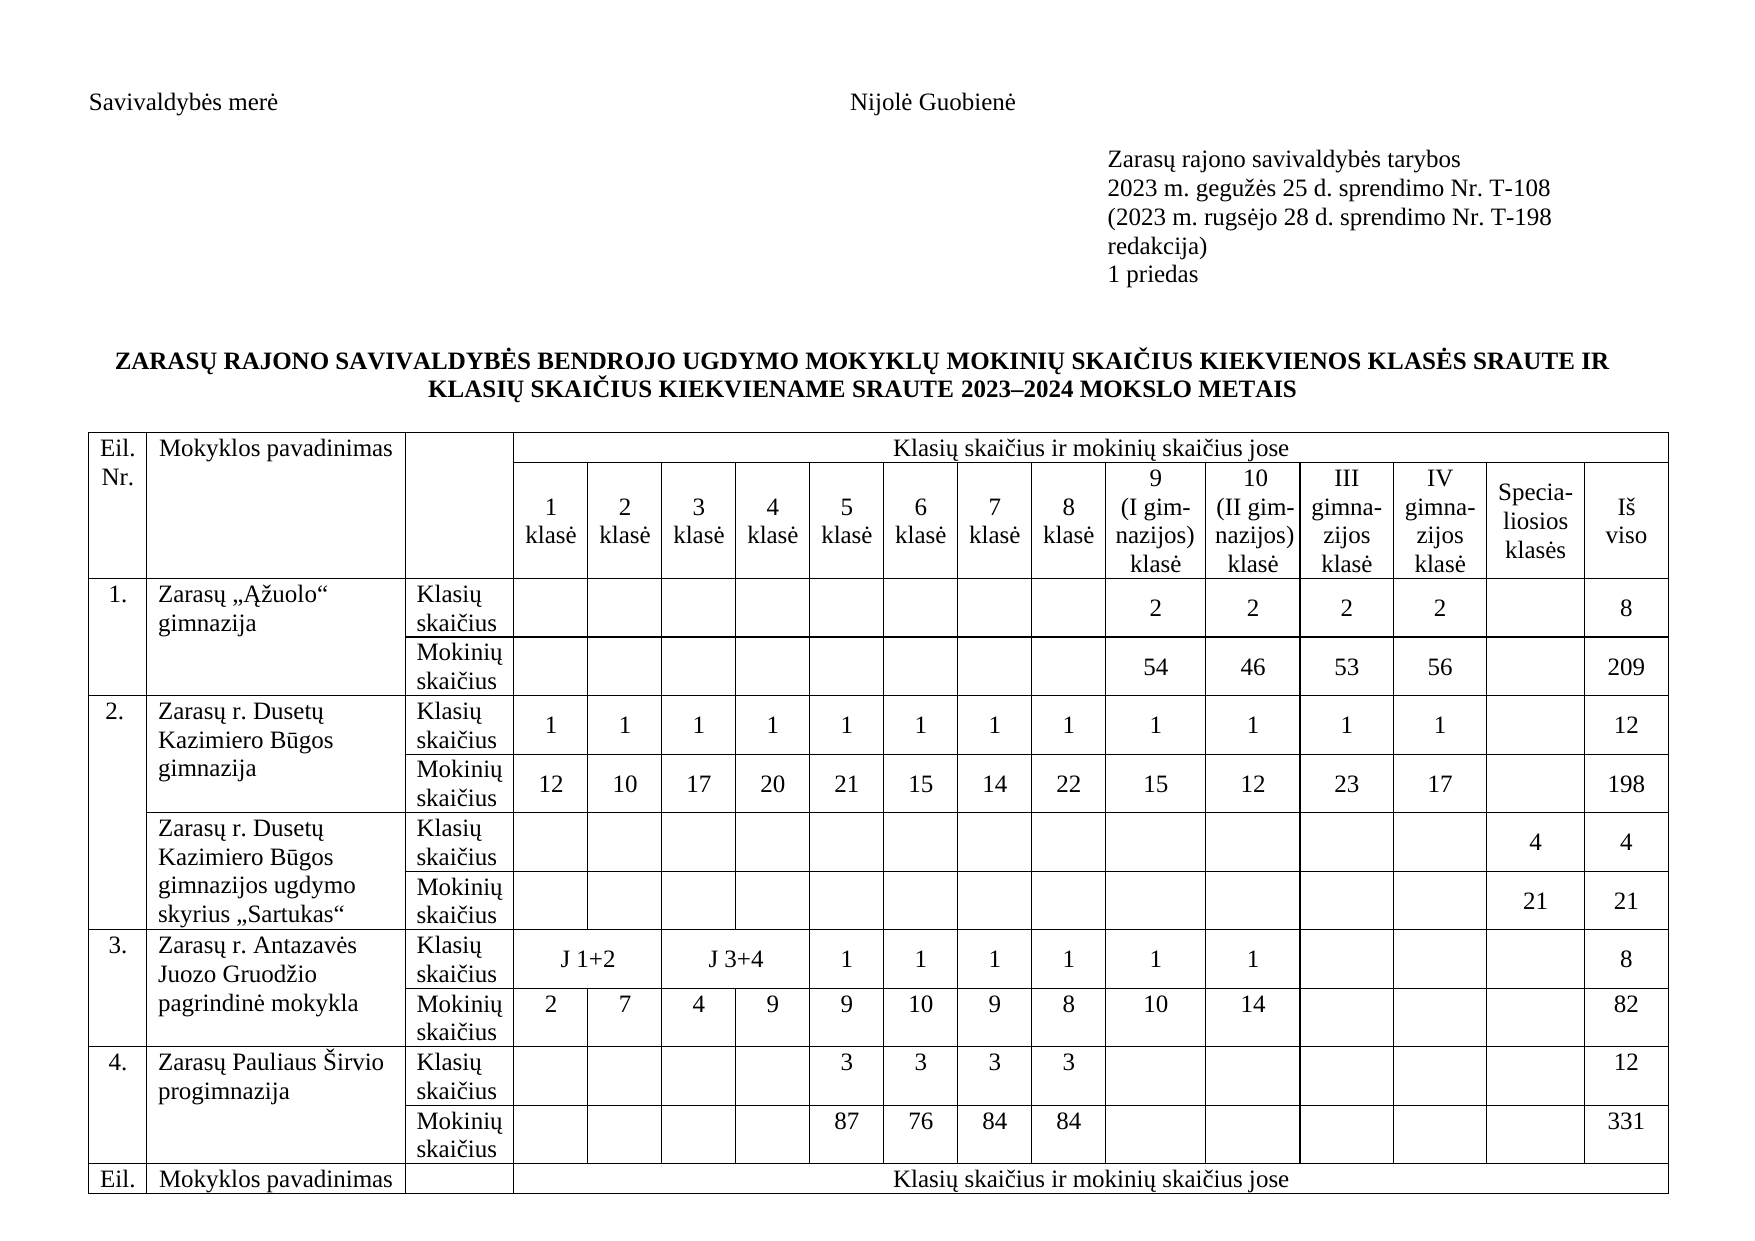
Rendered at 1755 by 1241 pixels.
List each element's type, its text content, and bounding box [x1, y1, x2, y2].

table_cell 82 [1585, 989, 1668, 1046]
table_cell [1394, 1106, 1486, 1163]
table_cell 76 [884, 1106, 957, 1163]
table_cell 12 [514, 755, 587, 812]
table_cell Zarasų r. Antazavės Juozo Gruodžio pagrindinė mokykla [147, 930, 405, 1046]
table_cell 84 [958, 1106, 1031, 1163]
table_cell [1487, 989, 1584, 1046]
table_cell 14 [958, 755, 1031, 812]
table_cell 4 [662, 989, 735, 1046]
table_cell 21 [810, 755, 883, 812]
table_cell 4. [89, 1047, 146, 1163]
table_cell [588, 1106, 661, 1163]
table_cell [1394, 930, 1486, 988]
table_cell 10 [1106, 989, 1205, 1046]
table_cell 2 klasė [588, 463, 661, 578]
table_cell [884, 638, 957, 695]
table_cell 1 [1032, 930, 1105, 988]
table_cell 1 [1206, 696, 1299, 753]
table_cell [810, 638, 883, 695]
table_cell 9 [810, 989, 883, 1046]
table_cell [736, 813, 809, 871]
table_cell 3 [884, 1047, 957, 1105]
table_cell 15 [884, 755, 957, 812]
table_cell Klasių skaičius [406, 930, 513, 988]
table_cell [1301, 1047, 1393, 1105]
table_cell [1394, 1047, 1486, 1105]
table_header Mokyklos pavadinimas [147, 433, 405, 578]
table_cell 15 [1106, 755, 1205, 812]
table_cell Klasių skaičius [406, 813, 513, 871]
table_cell 1 [1106, 696, 1205, 753]
table_cell 12 [1585, 1047, 1668, 1105]
table_cell [736, 638, 809, 695]
table_cell [1301, 872, 1393, 929]
table_cell 1 [1394, 696, 1486, 753]
table_cell [1487, 579, 1584, 636]
table_cell [1032, 813, 1105, 871]
table_cell 1 [958, 696, 1031, 753]
table_cell Mokyklos pavadinimas [147, 1164, 405, 1193]
table_cell [1301, 1106, 1393, 1163]
table_cell 2 [1301, 579, 1393, 636]
table_cell [588, 579, 661, 636]
table_cell 54 [1106, 638, 1205, 695]
table_cell III gimna- zijos klasė [1301, 463, 1393, 578]
table_cell Mokinių skaičius [406, 872, 513, 929]
table_cell 8 [1032, 989, 1105, 1046]
table_cell [958, 813, 1031, 871]
table_cell [1487, 755, 1584, 812]
table_cell [662, 1047, 735, 1105]
table_cell 2 [1106, 579, 1205, 636]
table_cell [1206, 1047, 1299, 1105]
table_cell 20 [736, 755, 809, 812]
table_cell 17 [1394, 755, 1486, 812]
table_cell Klasių skaičius ir mokinių skaičius jose [514, 1164, 1668, 1193]
table_cell [884, 813, 957, 871]
table_cell [514, 1047, 587, 1105]
table_cell 8 [1585, 930, 1668, 988]
table_cell [1301, 813, 1393, 871]
table_cell [1394, 989, 1486, 1046]
table_cell [1032, 638, 1105, 695]
table_cell [588, 813, 661, 871]
table_cell 2 [1394, 579, 1486, 636]
table_cell [514, 638, 587, 695]
table_cell [810, 579, 883, 636]
table_cell 87 [810, 1106, 883, 1163]
table_cell 331 [1585, 1106, 1668, 1163]
table_cell [884, 872, 957, 929]
table_cell [1106, 1106, 1205, 1163]
table_cell 53 [1301, 638, 1393, 695]
table_cell 1 [884, 930, 957, 988]
table_cell 10 [884, 989, 957, 1046]
table_cell 4 [1487, 813, 1584, 871]
table_cell 5 klasė [810, 463, 883, 578]
table_cell [1487, 930, 1584, 988]
table_cell 21 [1487, 872, 1584, 929]
table_cell 1 [588, 696, 661, 753]
table_cell 56 [1394, 638, 1486, 695]
table_cell 3. [89, 930, 146, 1046]
table_cell [958, 872, 1031, 929]
table_cell [662, 579, 735, 636]
table_cell [810, 813, 883, 871]
table_cell 12 [1585, 696, 1668, 753]
table_cell [588, 638, 661, 695]
table_cell [736, 1106, 809, 1163]
table_cell J 3+4 [662, 930, 809, 988]
table_cell 2 [514, 989, 587, 1046]
table_cell Mokinių skaičius [406, 989, 513, 1046]
table_cell 9 [958, 989, 1031, 1046]
table_cell 46 [1206, 638, 1299, 695]
table_cell [514, 813, 587, 871]
table_cell [810, 872, 883, 929]
table_header Eil. Nr. [89, 433, 146, 578]
table_cell [1301, 930, 1393, 988]
table_cell Eil. [89, 1164, 146, 1193]
table_cell 1. [89, 579, 146, 695]
table_cell 7 klasė [958, 463, 1031, 578]
table_cell [588, 872, 661, 929]
table_cell [736, 872, 809, 929]
table_cell 1 [1206, 930, 1299, 988]
table_cell 2. [89, 696, 146, 929]
text (2023 m. rugsėjo 28 d. sprendimo Nr. T-198 redakcija) [1107, 202, 1639, 259]
table_cell 1 [810, 696, 883, 753]
text 2023 m. gegužės 25 d. sprendimo Nr. T-108 [1107, 173, 1636, 202]
table_cell [1106, 872, 1205, 929]
table_cell 8 [1585, 579, 1668, 636]
table_cell [1487, 638, 1584, 695]
table_cell [662, 813, 735, 871]
table_cell IV gimna- zijos klasė [1394, 463, 1486, 578]
table_cell Klasių skaičius [406, 1047, 513, 1105]
table_cell 1 klasė [514, 463, 587, 578]
table_cell [1106, 813, 1205, 871]
table_cell Mokinių skaičius [406, 638, 513, 695]
table_cell 1 [884, 696, 957, 753]
table_cell 12 [1206, 755, 1299, 812]
table_cell Mokinių skaičius [406, 755, 513, 812]
table_cell 2 [1206, 579, 1299, 636]
table_cell [1032, 579, 1105, 636]
table_cell Zarasų r. Dusetų Kazimiero Būgos gimnazijos ugdymo skyrius „Sartukas“ [147, 813, 405, 929]
table_cell 23 [1301, 755, 1393, 812]
table_cell 3 [1032, 1047, 1105, 1105]
table_cell 6 klasė [884, 463, 957, 578]
table_cell Zarasų „Ąžuolo“ gimnazija [147, 579, 405, 695]
table_cell [958, 638, 1031, 695]
table_cell [662, 1106, 735, 1163]
table_cell [1206, 1106, 1299, 1163]
table_cell 1 [1106, 930, 1205, 988]
text ZARASŲ RAJONO SAVIVALDYBĖS BENDROJO UGDYMO MOKYKLŲ MOKINIŲ SKAIČIUS KIEKVIENOS KLASĖS SRAUTE IR KLASIŲ SKAIČIUS KIEKVIENAME SRAUTE 2023–2024 MOKSLO METAIS [89, 346, 1636, 403]
table_cell 1 [1032, 696, 1105, 753]
table_cell [514, 872, 587, 929]
table_cell 1 [736, 696, 809, 753]
text 1 priedas [1107, 259, 1636, 288]
table_cell 1 [1301, 696, 1393, 753]
table_cell [1032, 872, 1105, 929]
table_cell [1487, 1106, 1584, 1163]
text Savivaldybės merė Nijolė Guobienė [89, 87, 1636, 116]
table_cell [884, 579, 957, 636]
table_cell 84 [1032, 1106, 1105, 1163]
table_cell Mokinių skaičius [406, 1106, 513, 1163]
table_cell Klasių skaičius [406, 696, 513, 753]
table_cell [1487, 1047, 1584, 1105]
table_cell [1206, 872, 1299, 929]
table_cell [1394, 872, 1486, 929]
table_cell [1487, 696, 1584, 753]
table_cell 10 [588, 755, 661, 812]
table_cell J 1+2 [514, 930, 661, 988]
table_cell [514, 579, 587, 636]
table_cell 21 [1585, 872, 1668, 929]
table_cell 9 [736, 989, 809, 1046]
table_cell [588, 1047, 661, 1105]
table_cell 1 [662, 696, 735, 753]
table_cell 1 [810, 930, 883, 988]
table_cell 4 [1585, 813, 1668, 871]
table_cell 17 [662, 755, 735, 812]
table_cell 22 [1032, 755, 1105, 812]
table_cell [1301, 989, 1393, 1046]
table_cell Specia-liosios klasės [1487, 463, 1584, 578]
table_cell [1106, 1047, 1205, 1105]
table_cell [662, 872, 735, 929]
table_cell [958, 579, 1031, 636]
table_cell 3 [810, 1047, 883, 1105]
table_header Klasių skaičius ir mokinių skaičius jose [514, 433, 1668, 462]
table_cell 9 (I gim-nazijos) klasė [1106, 463, 1205, 578]
table_cell 3 klasė [662, 463, 735, 578]
text Zarasų rajono savivaldybės tarybos [1107, 144, 1754, 173]
table_cell [662, 638, 735, 695]
table_cell 198 [1585, 755, 1668, 812]
table_cell Zarasų Pauliaus Širvio progimnazija [147, 1047, 405, 1163]
table_header [406, 433, 513, 578]
table_cell 10 (II gim-nazijos) klasė [1206, 463, 1299, 578]
table_cell 1 [958, 930, 1031, 988]
table_cell Klasių skaičius [406, 579, 513, 636]
table_cell [1206, 813, 1299, 871]
table_cell 3 [958, 1047, 1031, 1105]
table_cell [406, 1164, 513, 1193]
table_cell Zarasų r. Dusetų Kazimiero Būgos gimnazija [147, 696, 405, 812]
table_cell 209 [1585, 638, 1668, 695]
table_cell Iš viso [1585, 463, 1668, 578]
table_cell [514, 1106, 587, 1163]
table_cell 7 [588, 989, 661, 1046]
table_cell 4 klasė [736, 463, 809, 578]
table_cell 8 klasė [1032, 463, 1105, 578]
table_cell 14 [1206, 989, 1299, 1046]
table_cell [736, 579, 809, 636]
table_cell 1 [514, 696, 587, 753]
table_cell [736, 1047, 809, 1105]
table_cell [1394, 813, 1486, 871]
